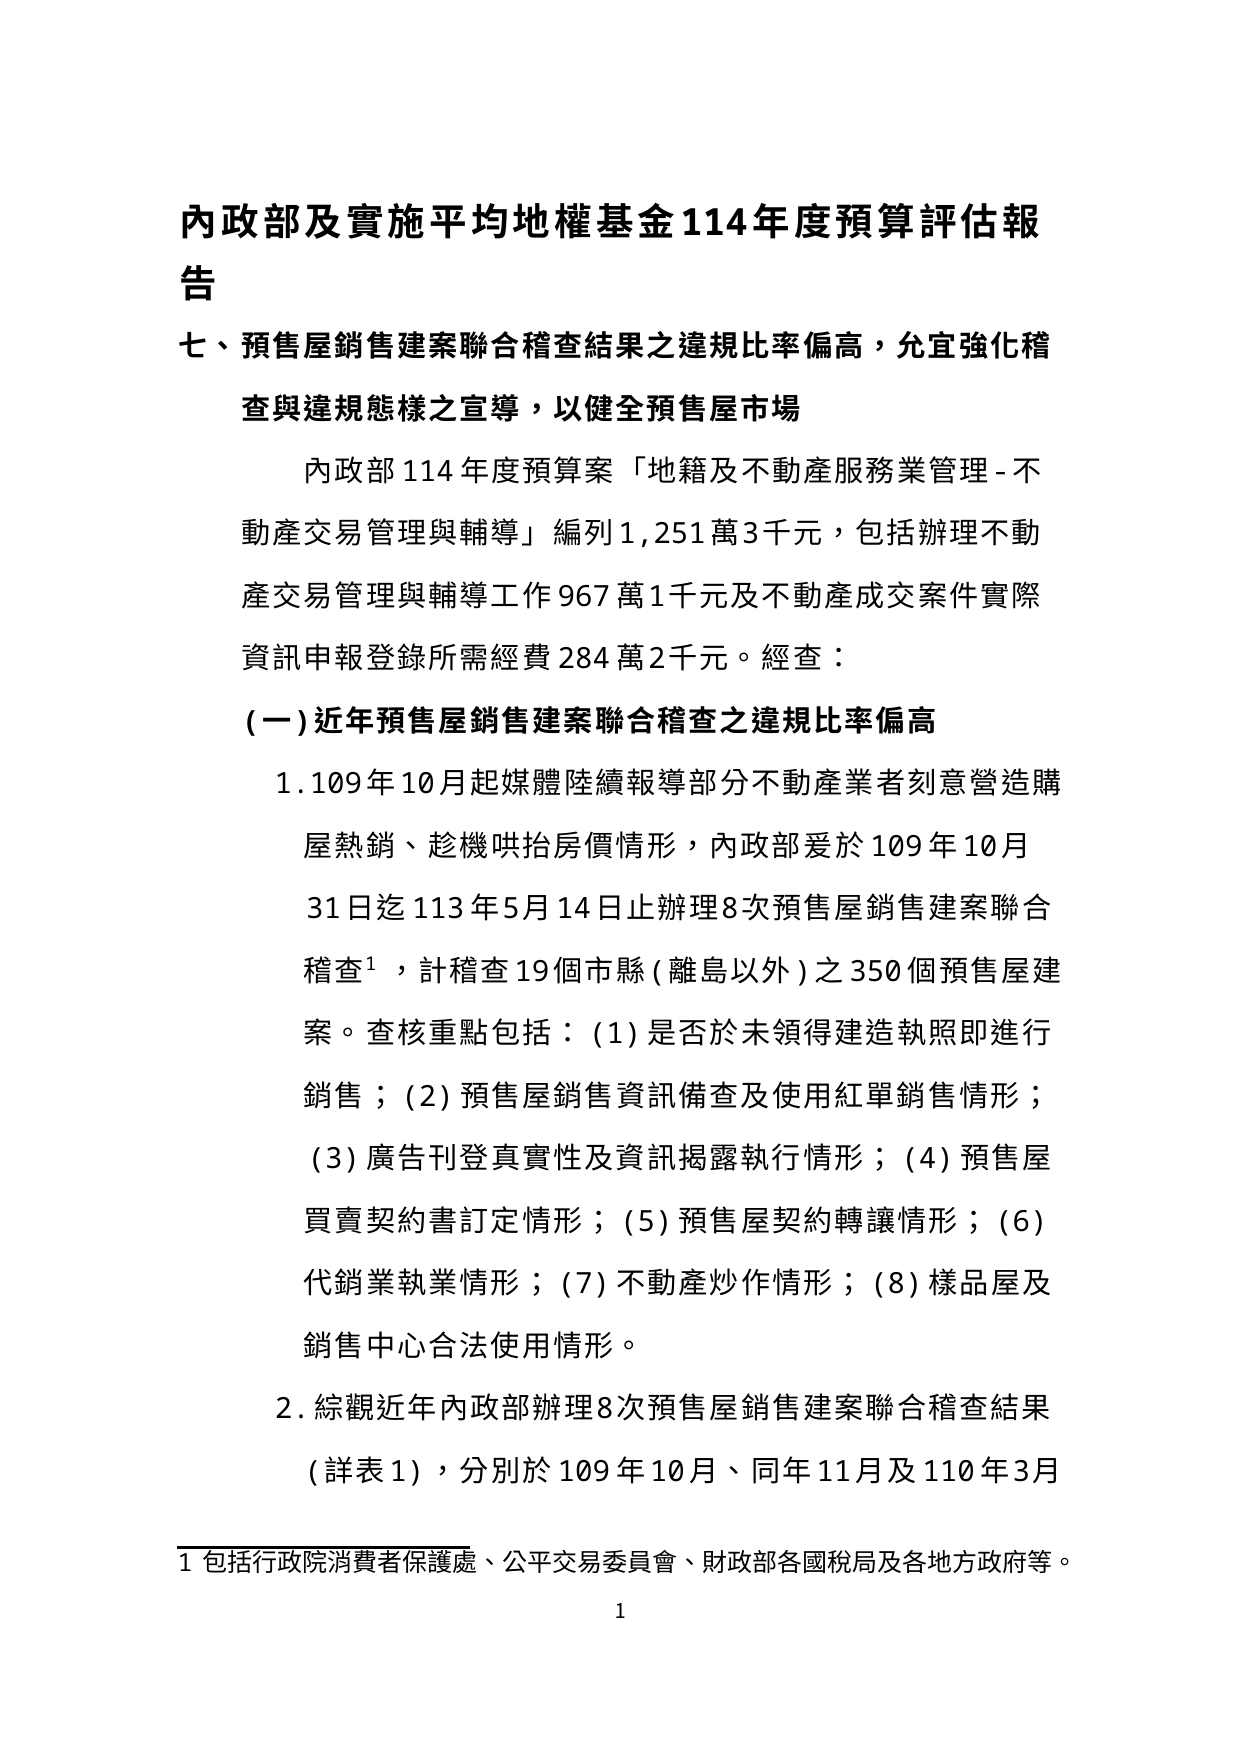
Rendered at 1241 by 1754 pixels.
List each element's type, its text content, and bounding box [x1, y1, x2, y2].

text 包括行政院消費者保護處、公平交易委員會、財政部各國稅局及各地方政府等。 [177, 1548, 1063, 1577]
text 七、預售屋銷售建案聯合稽查結果之違規比率偏高，允宜強化稽查與違規態樣之宣導，以健全預售屋市場 [177, 302, 1063, 427]
text 2.綜觀近年內政部辦理8次預售屋銷售建案聯合稽查結果(詳表1)，分別於109年10月、同年11月及110年3月聯合稽查4都（不含雙北）、5都（不含臺北）、新竹縣市、彰化縣等地預售屋建案分別為23案、21案及26案，合格案數均僅1案，違規比率分別高達86.96%、90.48%及92.31%；另110年9月、111年3月、111年9月、112年10月及113年5月擴大稽查地區為18個至19個市縣、稽查案數每次各54案至57案，然違規案數介於24案至40案間，違規比率介於42.86%至70.18%間(詳表1)，仍屬偏高。 [266, 1365, 1063, 1490]
text 1.109年10月起媒體陸續報導部分不動產業者刻意營造購屋熱銷、趁機哄抬房價情形，內政部爰於109年10月31日迄113年5月14日止辦理8次預售屋銷售建案聯合稽查，計稽查19個市縣(離島以外)之350個預售屋建案。查核重點包括：(1)是否於未領得建造執照即進行銷售；(2)預售屋銷售資訊備查及使用紅單銷售情形；(3)廣告刊登真實性及資訊揭露執行情形；(4)預售屋買賣契約書訂定情形；(5)預售屋契約轉讓情形；(6)代銷業執業情形；(7)不動產炒作情形；(8)樣品屋及銷售中心合法使用情形。 [266, 740, 1063, 1365]
text 內政部及實施平均地權基金114年度預算評估報告 [177, 177, 1063, 302]
text 內政部114年度預算案「地籍及不動產服務業管理-不動產交易管理與輔導」編列1,251萬3千元，包括辦理不動產交易管理與輔導工作967萬1千元及不動產成交案件實際資訊申報登錄所需經費284萬2千元。經查： [236, 427, 1063, 677]
text (一)近年預售屋銷售建案聯合稽查之違規比率偏高 [236, 677, 1063, 740]
